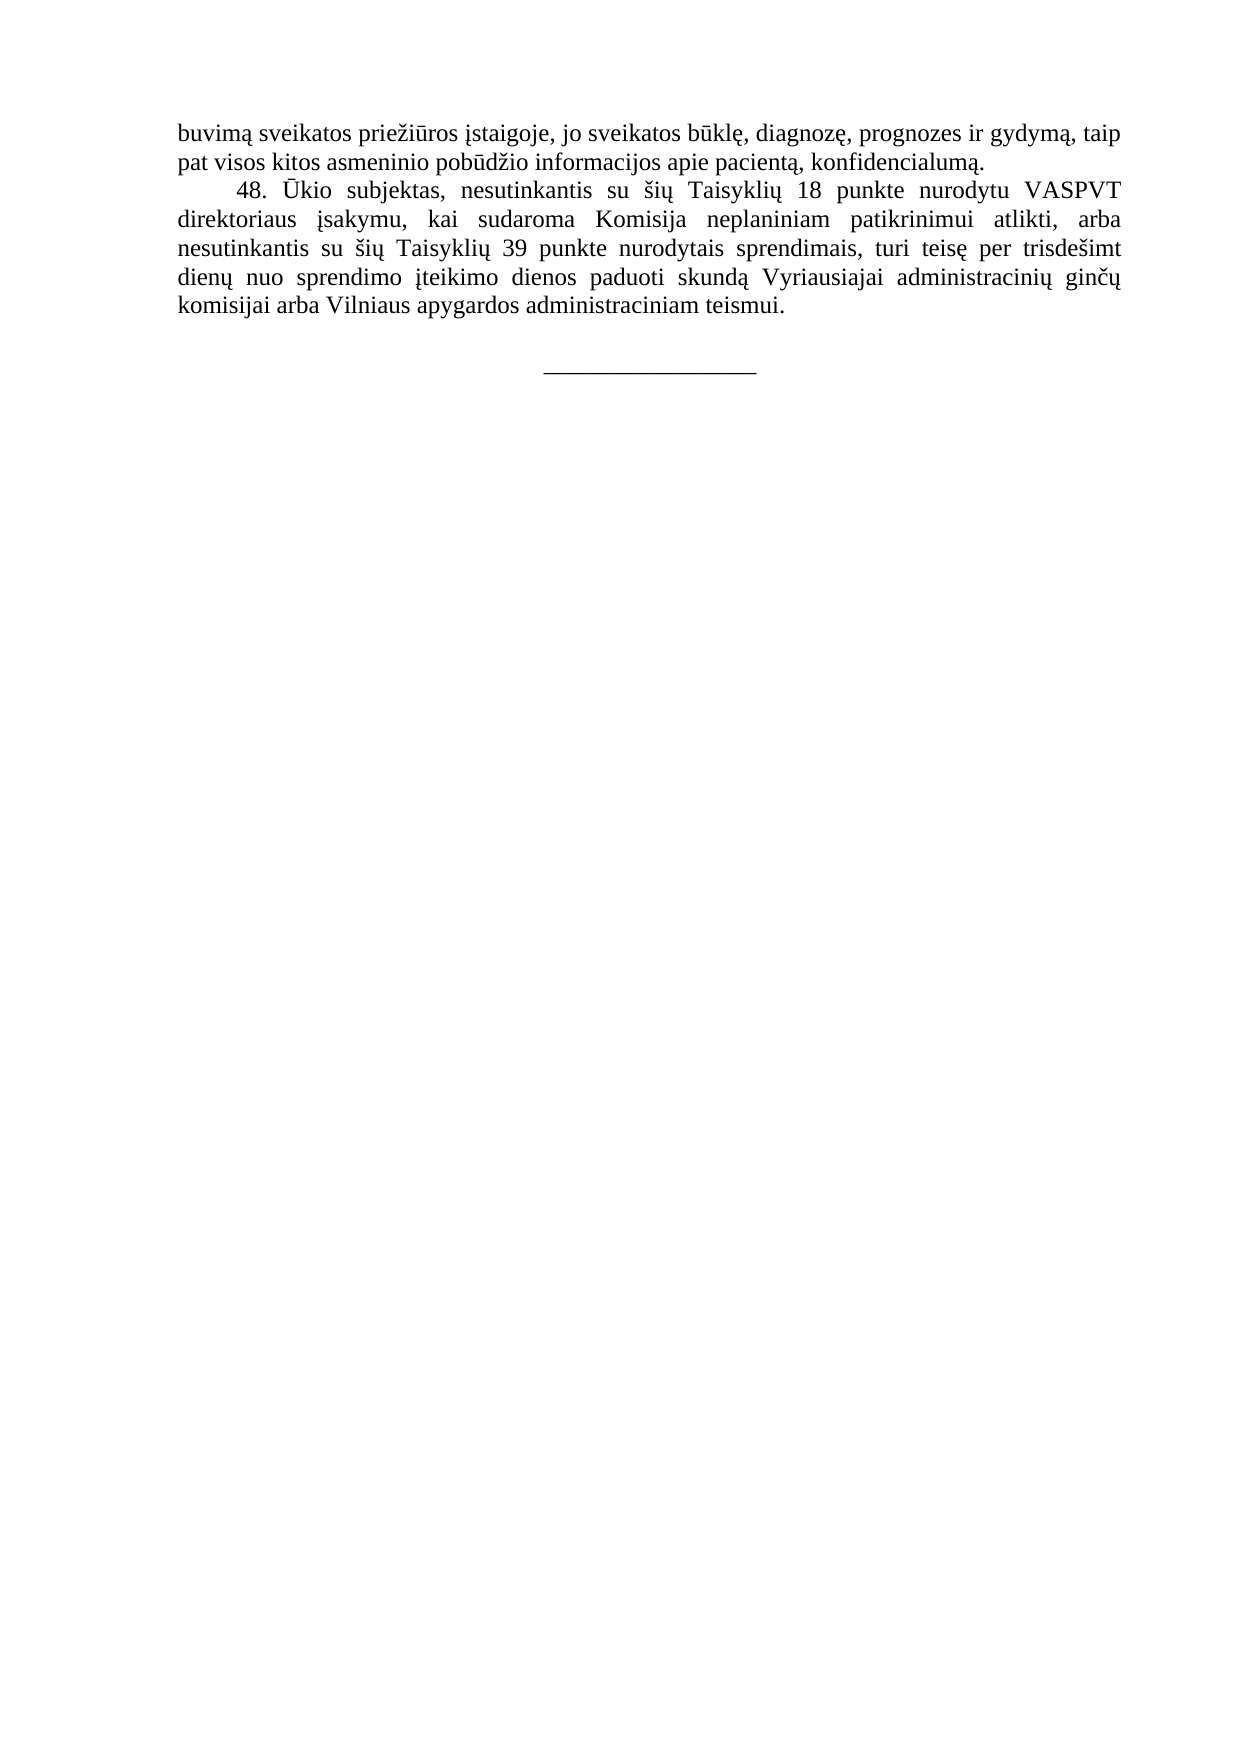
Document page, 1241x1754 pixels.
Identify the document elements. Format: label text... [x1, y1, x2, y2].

text 48. Ūkio subjektas, nesutinkantis su šių Taisyklių 18 punkte nurodytu VASPVT direktoriaus įsakymu, kai sudaroma Komisija neplaniniam patikrinimui atlikti, arba nesutinkantis su šių Taisyklių 39 punkte nurodytais sprendimais, turi teisę per trisdešimt dienų nuo sprendimo įteikimo dienos paduoti skundą Vyriausiajai administracinių ginčų komisijai arba Vilniaus apygardos administraciniam teismui. [177, 176, 1122, 319]
text buvimą sveikatos priežiūros įstaigoje, jo sveikatos būklę, diagnozę, prognozes ir gydymą, taip pat visos kitos asmeninio pobūdžio informacijos apie pacientą, konfidencialumą. [177, 118, 1122, 176]
text _________________ [177, 348, 1122, 377]
